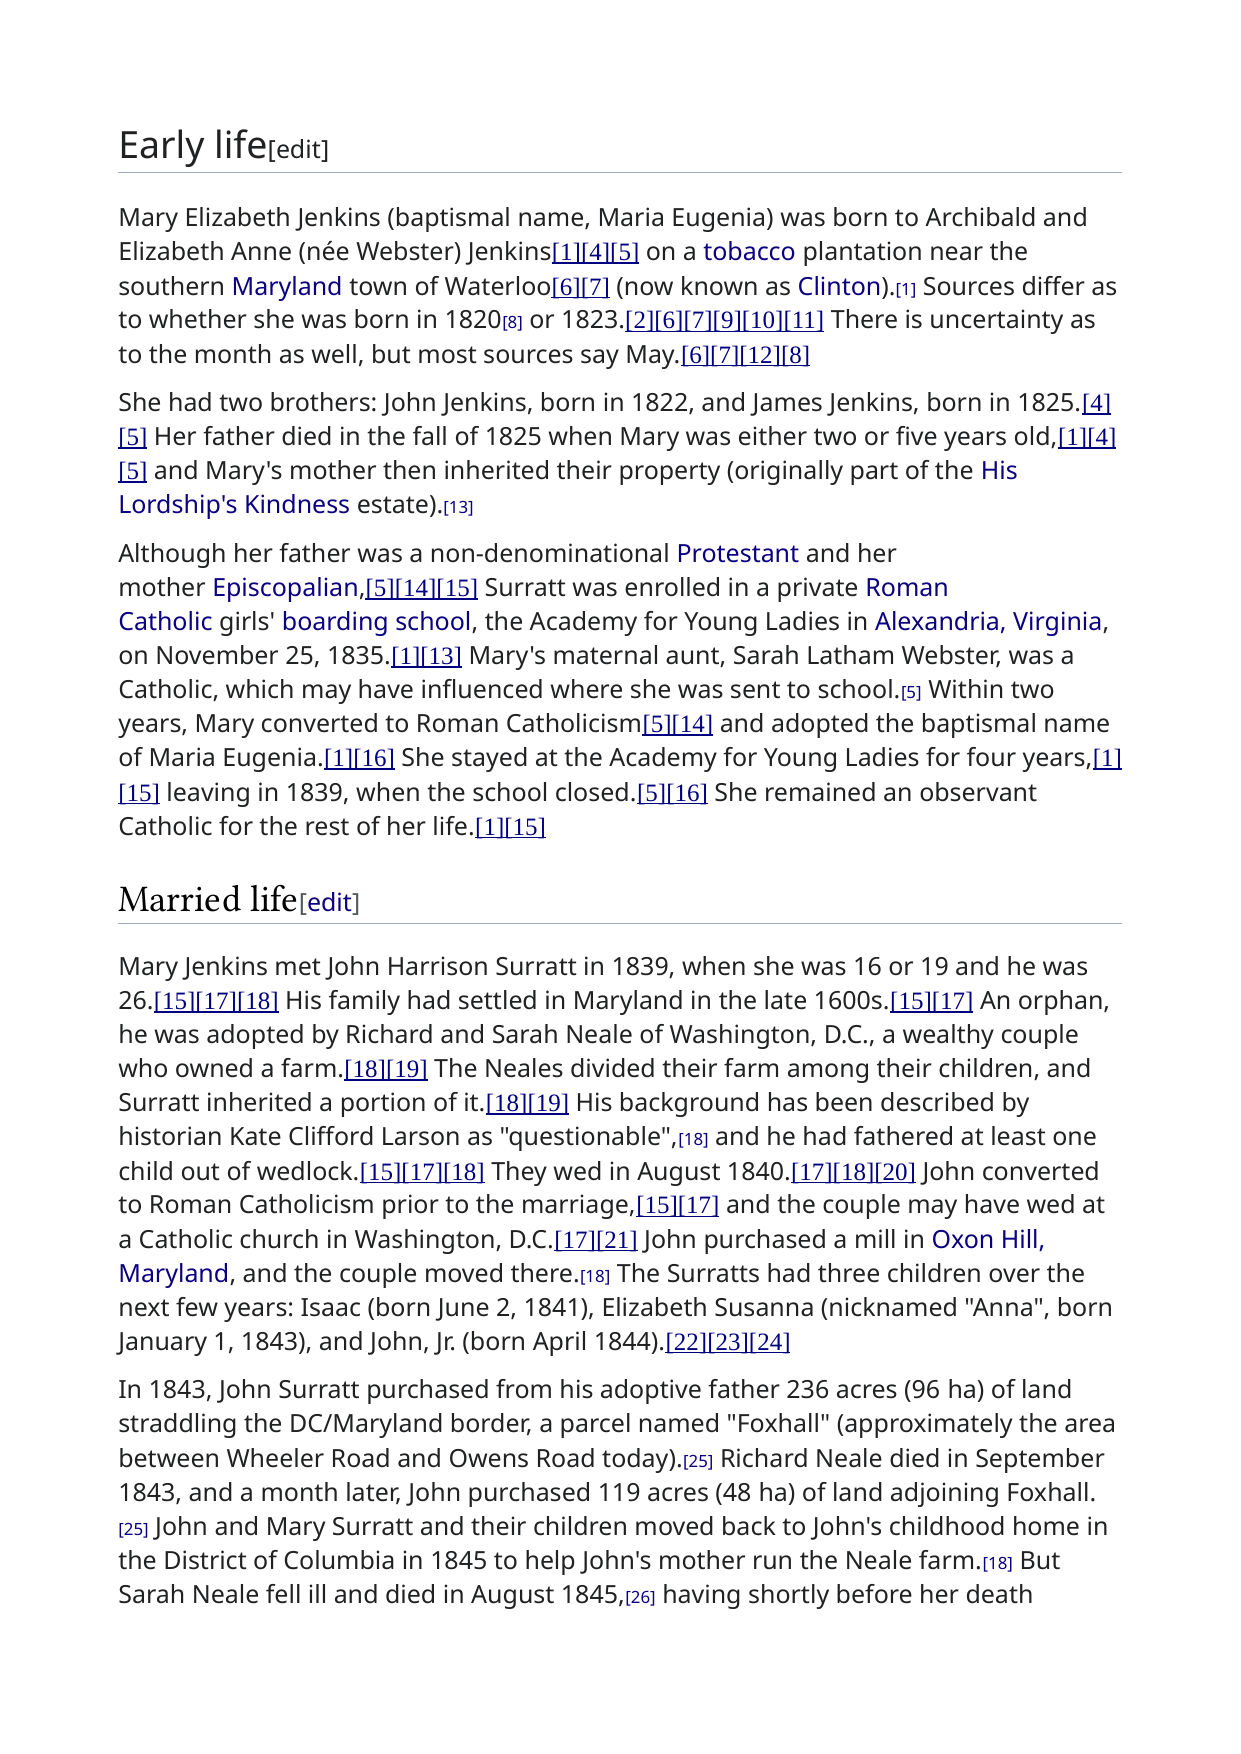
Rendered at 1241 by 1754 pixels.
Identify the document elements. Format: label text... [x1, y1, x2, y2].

text Mary Jenkins met John Harrison Surratt in 1839, when she was 16 or 19 and he was 26.[15][17][18] His family had settled in Maryland in the late 1600s.[15][17] An orphan, he was adopted by Richard and Sarah Neale of Washington, D.C., a wealthy couple who owned a farm.[18][19] The Neales divided their farm among their children, and Surratt inherited a portion of it.[18][19] His background has been described by historian Kate Clifford Larson as "questionable",[18] and he had fathered at least one child out of wedlock.[15][17][18] They wed in August 1840.[17][18][20] John converted to Roman Catholicism prior to the marriage,[15][17] and the couple may have wed at a Catholic church in Washington, D.C.[17][21] John purchased a mill in Oxon Hill, Maryland, and the couple moved there.[18] The Surratts had three children over the next few years: Isaac (born June 2, 1841), Elizabeth Susanna (nicknamed "Anna", born January 1, 1843), and John, Jr. (born April 1844).[22][23][24] [118, 949, 1122, 1357]
text Mary Elizabeth Jenkins (baptismal name, Maria Eugenia) was born to Archibald and Elizabeth Anne (née Webster) Jenkins[1][4][5] on a tobacco plantation near the southern Maryland town of Waterloo[6][7] (now known as Clinton).[1] Sources differ as to whether she was born in 1820[8] or 1823.[2][6][7][9][10][11] There is uncertainty as to the month as well, but most sources say May.[6][7][12][8] [118, 200, 1122, 370]
text Although her father was a non-denominational Protestant and her mother Episcopalian,[5][14][15] Surratt was enrolled in a private Roman Catholic girls' boarding school, the Academy for Young Ladies in Alexandria, Virginia, on November 25, 1835.[1][13] Mary's maternal aunt, Sarah Latham Webster, was a Catholic, which may have influenced where she was sent to school.[5] Within two years, Mary converted to Roman Catholicism[5][14] and adopted the baptismal name of Maria Eugenia.[1][16] She stayed at the Academy for Young Ladies for four years,[1][15] leaving in 1839, when the school closed.[5][16] She remained an observant Catholic for the rest of her life.[1][15] [118, 536, 1122, 842]
text In 1843, John Surratt purchased from his adoptive father 236 acres (96 ha) of land straddling the DC/Maryland border, a parcel named "Foxhall" (approximately the area between Wheeler Road and Owens Road today).[25] Richard Neale died in September 1843, and a month later, John purchased 119 acres (48 ha) of land adjoining Foxhall.[25] John and Mary Surratt and their children moved back to John's childhood home in the District of Columbia in 1845 to help John's mother run the Neale farm.[18] But Sarah Neale fell ill and died in August 1845,[26] having shortly before her death [118, 1372, 1122, 1611]
subtitle Early life[edit] [118, 118, 1122, 172]
text She had two brothers: John Jenkins, born in 1822, and James Jenkins, born in 1825.[4][5] Her father died in the fall of 1825 when Mary was either two or five years old,[1][4][5] and Mary's mother then inherited their property (originally part of the His Lordship's Kindness estate).[13] [118, 385, 1122, 521]
subtitle Married life[edit] [118, 878, 1122, 923]
